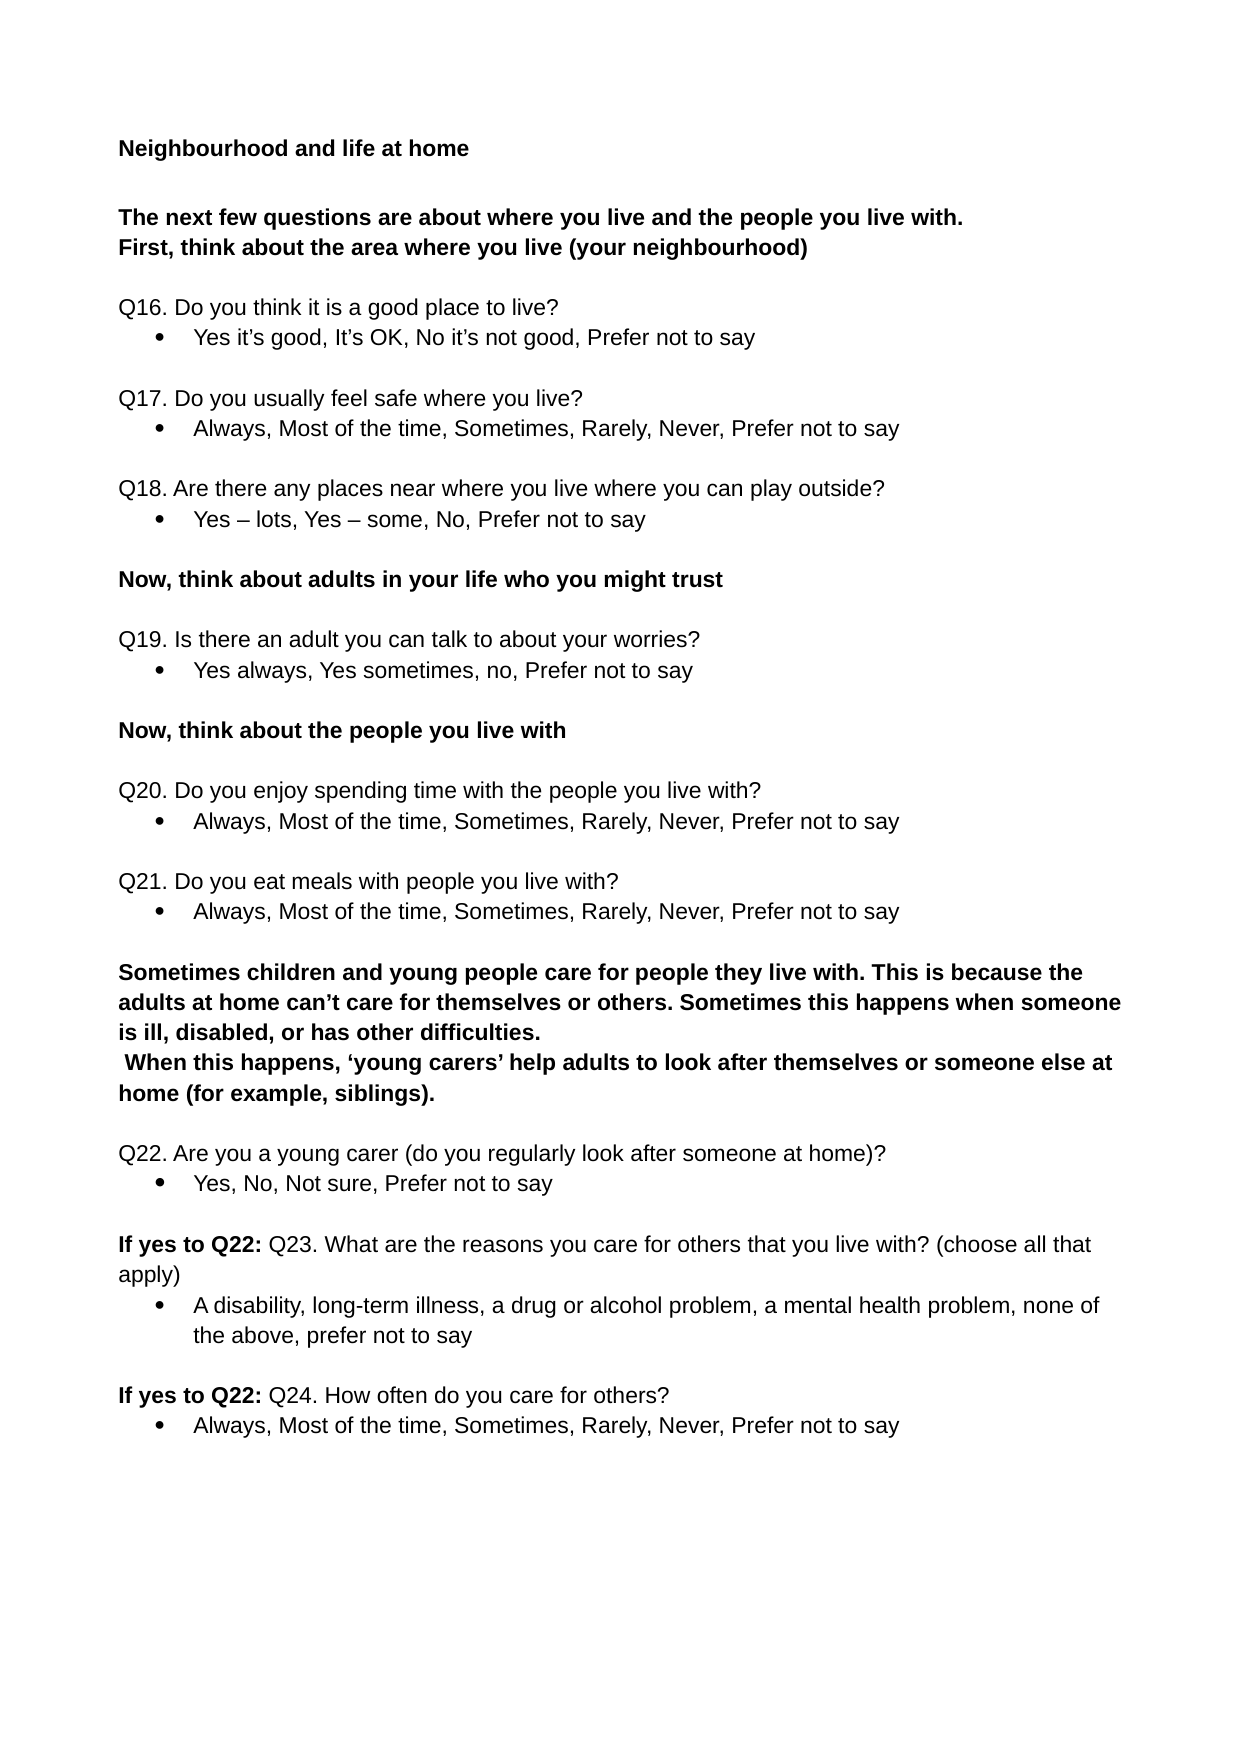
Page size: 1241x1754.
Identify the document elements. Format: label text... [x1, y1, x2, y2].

list Always, Most of the time, Sometimes, Rarely, Never, Prefer not to say [156, 1412, 1122, 1439]
text When this happens, ‘young carers’ help adults to look after themselves or someone else at home (for example, siblings). [118, 1049, 1122, 1106]
text The next few questions are about where you live and the people you live with. [118, 203, 1122, 230]
text First, think about the area where you live (your neighbourhood) [118, 234, 1122, 260]
text Sometimes children and young people care for people they live with. This is because the adults at home can’t care for themselves or others. Sometimes this happens when someone is ill, disabled, or has other difficulties. [118, 959, 1122, 1046]
text Q18. Are there any places near where you live where you can play outside? [118, 475, 1122, 502]
list Always, Most of the time, Sometimes, Rarely, Never, Prefer not to say [156, 808, 1122, 834]
list A disability, long-term illness, a drug or alcohol problem, a mental health problem, none of the above, prefer not to say [156, 1292, 1122, 1348]
text If yes to Q22: Q23. What are the reasons you care for others that you live with? (choose all that apply) [118, 1231, 1122, 1288]
text Now, think about adults in your life who you might trust [118, 566, 1122, 592]
list Yes – lots, Yes – some, No, Prefer not to say [156, 506, 1122, 532]
subtitle Neighbourhood and life at home [118, 135, 1122, 161]
list Always, Most of the time, Sometimes, Rarely, Never, Prefer not to say [156, 415, 1122, 441]
text Q16. Do you think it is a good place to live? [118, 294, 1122, 321]
text Q19. Is there an adult you can talk to about your worries? [118, 626, 1122, 653]
text Now, think about the people you live with [118, 717, 1122, 743]
list Yes it’s good, It’s OK, No it’s not good, Prefer not to say [156, 324, 1122, 351]
text If yes to Q22: Q24. How often do you care for others? [118, 1382, 1122, 1409]
list Yes always, Yes sometimes, no, Prefer not to say [156, 657, 1122, 683]
text Q22. Are you a young carer (do you regularly look after someone at home)? [118, 1140, 1122, 1166]
text Q17. Do you usually feel safe where you live? [118, 385, 1122, 411]
text Q21. Do you eat meals with people you live with? [118, 868, 1122, 894]
list Yes, No, Not sure, Prefer not to say [156, 1170, 1122, 1197]
text Q20. Do you enjoy spending time with the people you live with? [118, 777, 1122, 804]
list Always, Most of the time, Sometimes, Rarely, Never, Prefer not to say [156, 898, 1122, 925]
